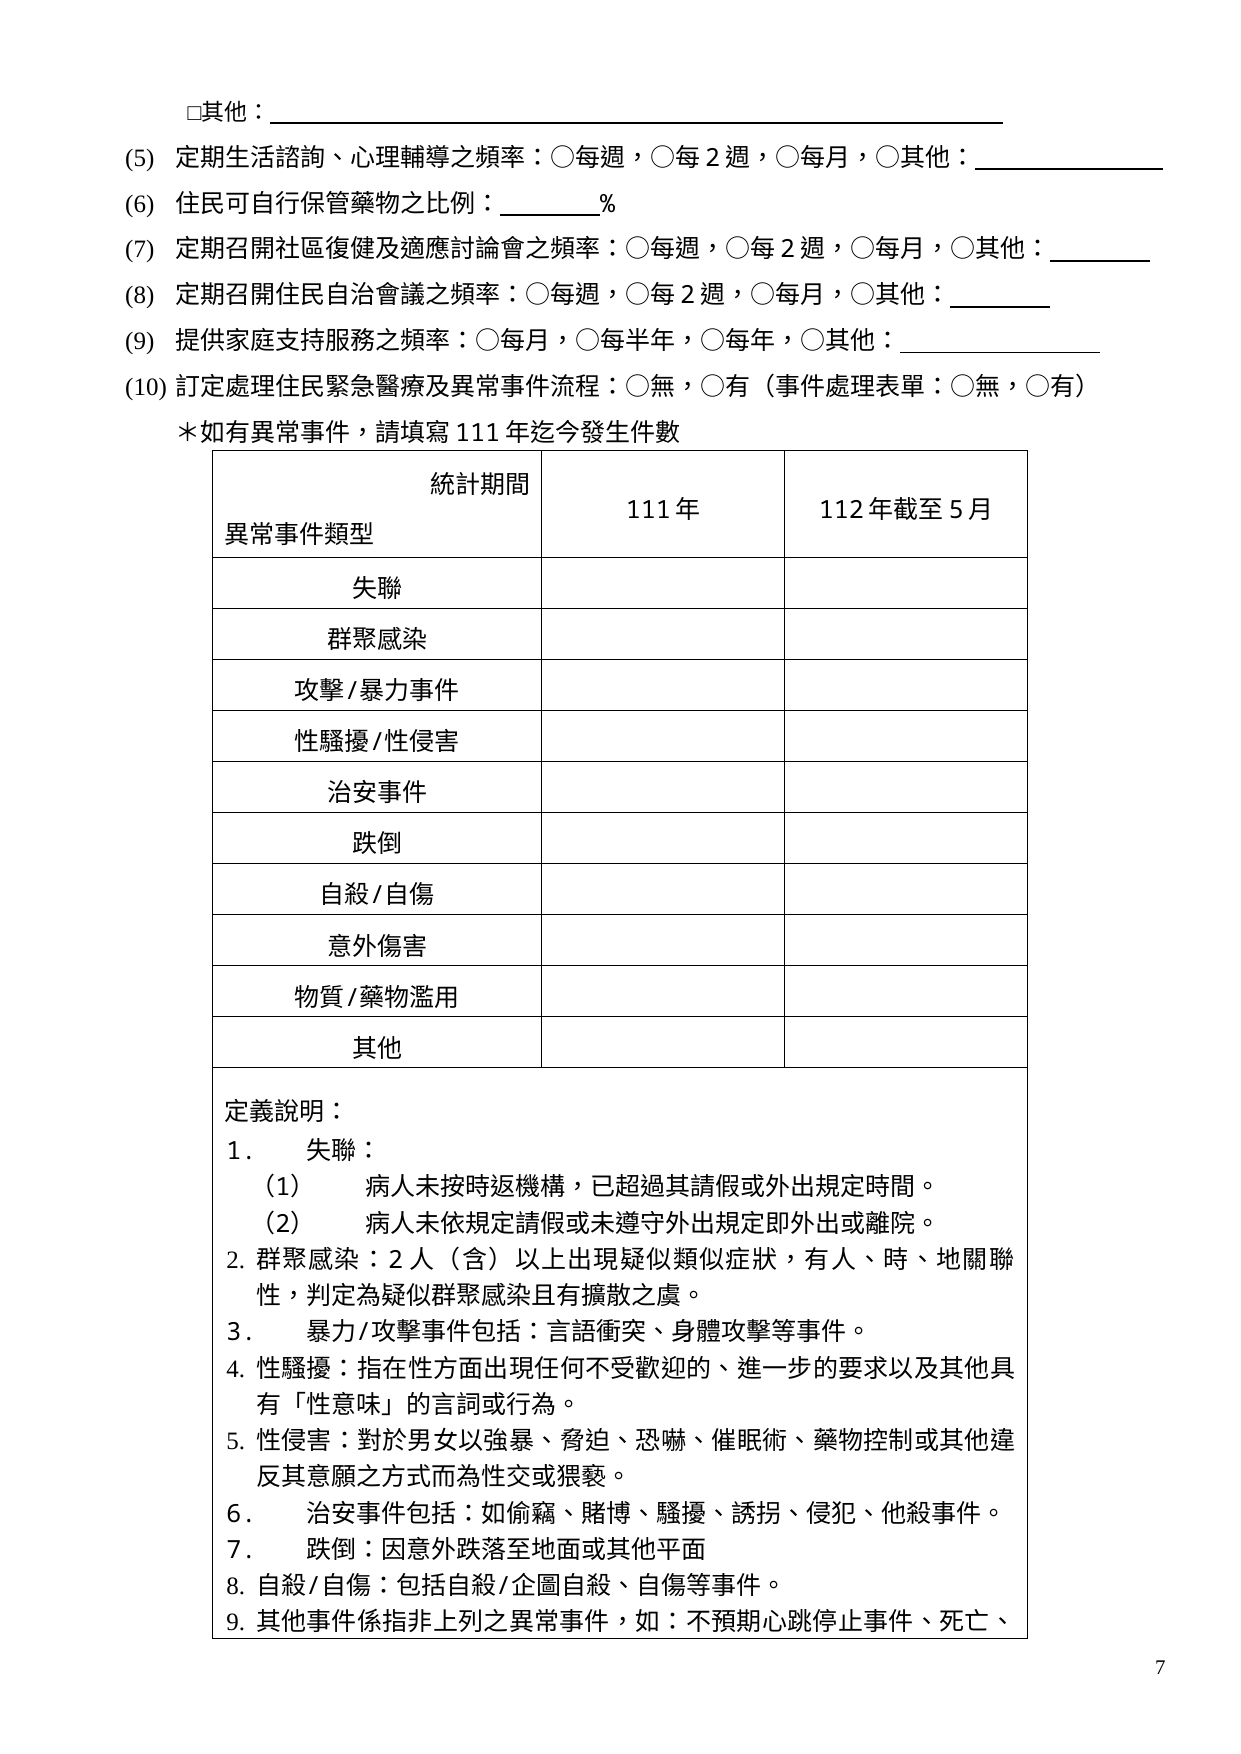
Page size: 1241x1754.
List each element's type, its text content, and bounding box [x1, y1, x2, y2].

table_cell [785, 915, 1027, 965]
table_cell 治安事件 [213, 762, 541, 812]
table_cell [542, 558, 784, 608]
list 定期召開住民自治會議之頻率：○每週，○每2週，○每月，○其他： [125, 267, 1165, 313]
table_cell [542, 1017, 784, 1067]
table_cell [785, 864, 1027, 914]
table_cell [542, 660, 784, 710]
list 訂定處理住民緊急醫療及異常事件流程：○無，○有（事件處理表單：○無，○有） ＊如有異常事件，請填寫111年迄今發生件數 [125, 359, 1165, 450]
table_cell [542, 966, 784, 1016]
table_cell 跌倒 [213, 813, 541, 863]
table_cell [542, 762, 784, 812]
table_header 統計期間 異常事件類型 [213, 451, 541, 557]
table_cell 定義說明： 失聯： 病人未按時返機構，已超過其請假或外出規定時間。 病人未依規定請假或未遵守外出規定即外出或離院。 群聚感染：2人（含）以上出現疑似類似症狀，有人、時、地關聯性，判定為疑似群聚感染且有擴散之虞。 暴力/攻擊事件包括：言語衝突、身體攻擊等事件。 性騷擾：指在性方面出現任何不受歡迎的、進一步的要求以及其他具有「性意味」的言詞或行為。 性侵害：對於男女以強暴、脅迫、恐嚇、催眠術、藥物控制或其他違反其意願之方式而為性交或猥褻。 治安事件包括：如偷竊、賭博、騷擾、誘拐、侵犯、他殺事件。 跌倒：因意外跌落至地面或其他平面 自殺/自傷：包括自殺/企圖自殺、自傷等事件。 其他事件係指非上列之異常事件，如：不預期心跳停止事件、死亡、異物哽塞等。 [213, 1068, 1027, 1638]
table_cell [542, 813, 784, 863]
list 定期生活諮詢、心理輔導之頻率：○每週，○每2週，○每月，○其他： [125, 129, 1165, 175]
list 定期召開社區復健及適應討論會之頻率：○每週，○每2週，○每月，○其他： [125, 221, 1165, 267]
list 住民可自行保管藥物之比例： % [125, 175, 1165, 221]
list 提供家庭支持服務之頻率：○每月，○每半年，○每年，○其他： [125, 313, 1165, 359]
table_header 111年 [542, 451, 784, 557]
table_cell 失聯 [213, 558, 541, 608]
table_cell [542, 711, 784, 761]
table_cell [785, 660, 1027, 710]
table_cell 其他 [213, 1017, 541, 1067]
table_cell 群聚感染 [213, 609, 541, 659]
table_cell [542, 864, 784, 914]
table_header 112年截至5月 [785, 451, 1027, 557]
table_cell 意外傷害 [213, 915, 541, 965]
table_cell □其他： [176, 84, 1165, 129]
table_cell [785, 762, 1027, 812]
table_cell [542, 609, 784, 659]
table_cell [785, 609, 1027, 659]
table_cell [542, 915, 784, 965]
table_cell [785, 813, 1027, 863]
table_cell [785, 558, 1027, 608]
table_cell [785, 711, 1027, 761]
table_cell 性騷擾/性侵害 [213, 711, 541, 761]
table_cell 攻擊/暴力事件 [213, 660, 541, 710]
table_cell 自殺/自傷 [213, 864, 541, 914]
table_cell 物質/藥物濫用 [213, 966, 541, 1016]
table_cell [785, 1017, 1027, 1067]
table_cell [785, 966, 1027, 1016]
